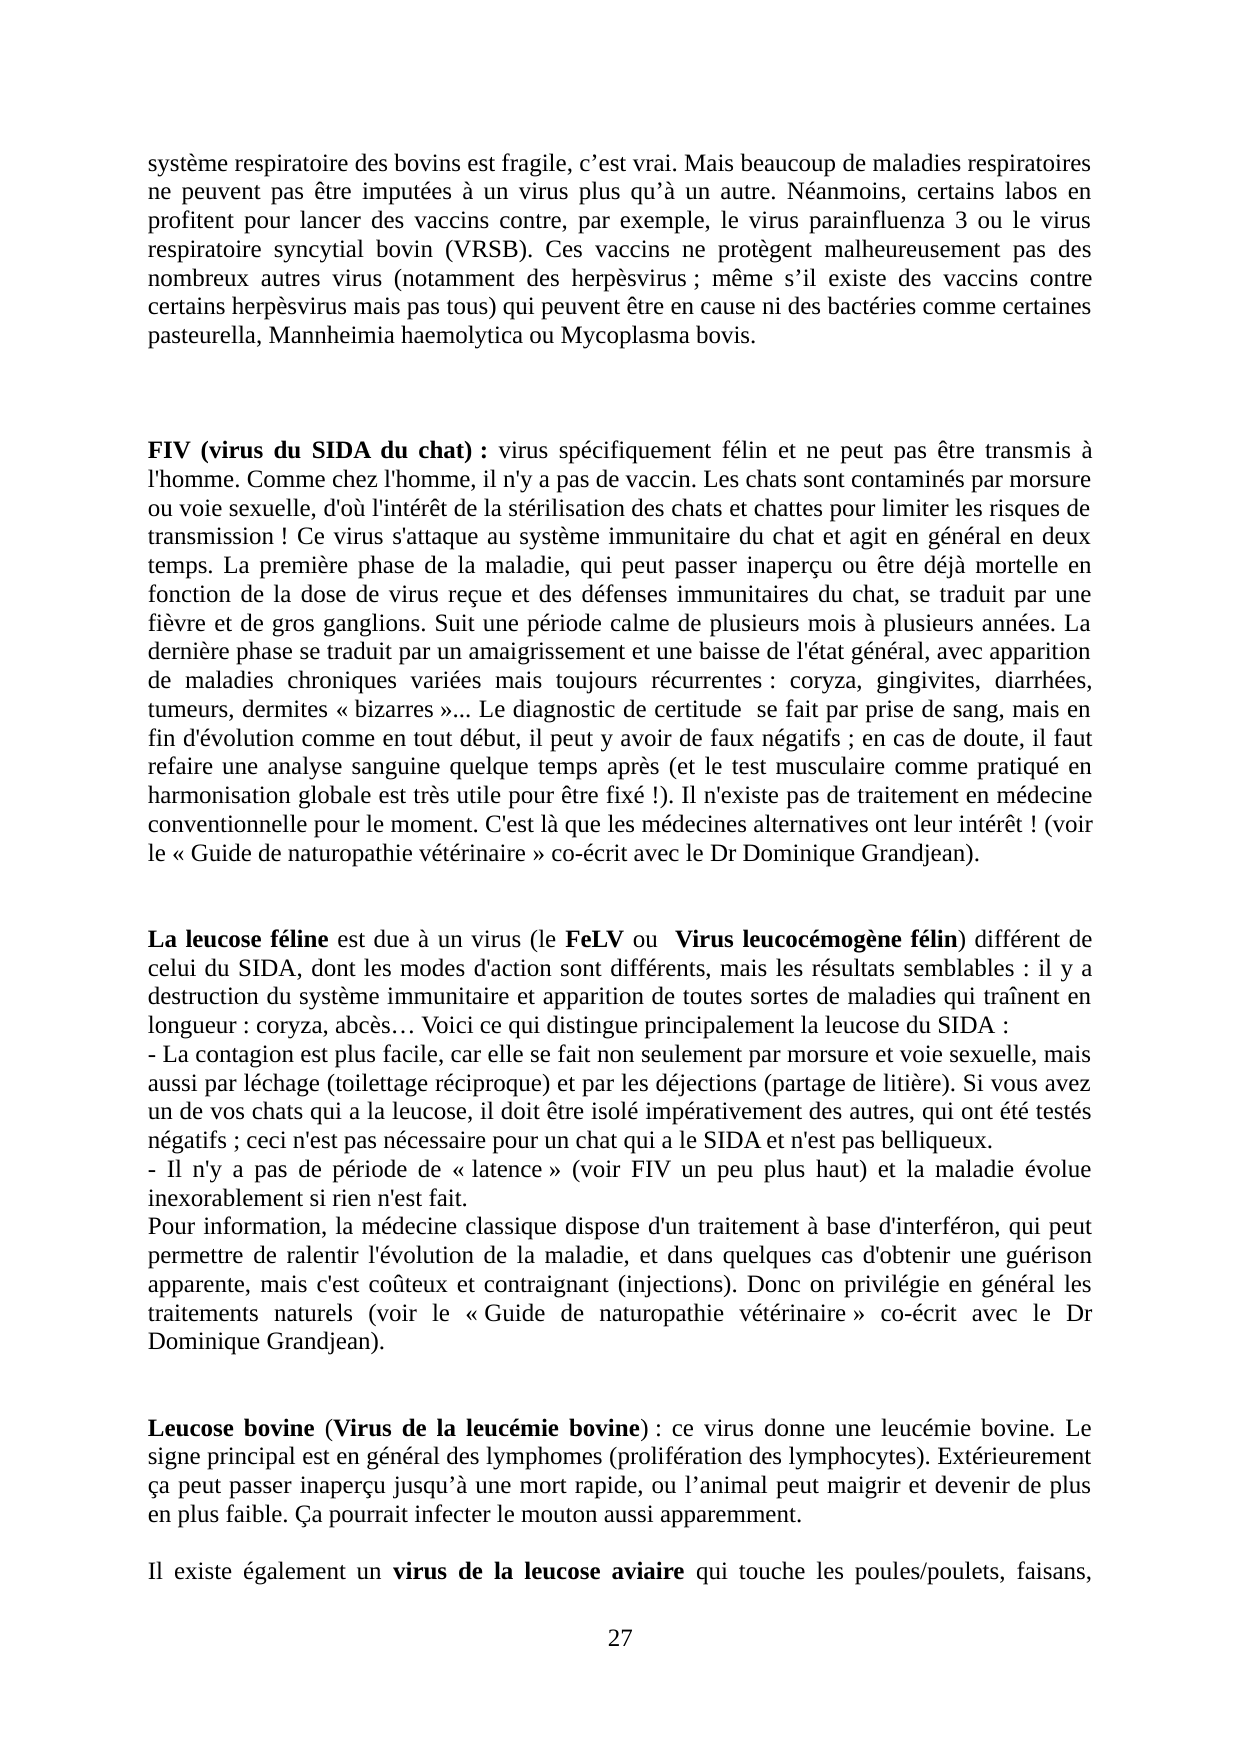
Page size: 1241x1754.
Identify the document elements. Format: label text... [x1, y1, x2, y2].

text La leucose féline est due à un virus (le FeLV ou Virus leucocémogène félin) différent de celui du SIDA, dont les modes d'action sont différents, mais les résultats semblables : il y a destruction du système immunitaire et apparition de toutes sortes de maladies qui traînent en longueur : coryza, abcès… Voici ce qui distingue principalement la leucose du SIDA : [148, 924, 1093, 1039]
text Leucose bovine (Virus de la leucémie bovine) : ce virus donne une leucémie bovine. Le signe principal est en général des lymphomes (prolifération des lymphocytes). Extérieurement ça peut passer inaperçu jusqu’à une mort rapide, ou l’animal peut maigrir et devenir de plus en plus faible. Ça pourrait infecter le mouton aussi apparemment. [148, 1413, 1093, 1528]
text - La contagion est plus facile, car elle se fait non seulement par morsure et voie sexuelle, mais aussi par léchage (toilettage réciproque) et par les déjections (partage de litière). Si vous avez un de vos chats qui a la leucose, il doit être isolé impérativement des autres, qui ont été testés négatifs ; ceci n'est pas nécessaire pour un chat qui a le SIDA et n'est pas belliqueux. [148, 1039, 1093, 1154]
text système respiratoire des bovins est fragile, c’est vrai. Mais beaucoup de maladies respiratoires ne peuvent pas être imputées à un virus plus qu’à un autre. Néanmoins, certains labos en profitent pour lancer des vaccins contre, par exemple, le virus parainfluenza 3 ou le virus respiratoire syncytial bovin (VRSB). Ces vaccins ne protègent malheureusement pas des nombreux autres virus (notamment des herpèsvirus ; même s’il existe des vaccins contre certains herpèsvirus mais pas tous) qui peuvent être en cause ni des bactéries comme certaines pasteurella, Mannheimia haemolytica ou Mycoplasma bovis. [148, 148, 1093, 349]
text - Il n'y a pas de période de « latence » (voir FIV un peu plus haut) et la maladie évolue inexorablement si rien n'est fait. [148, 1154, 1093, 1211]
text FIV (virus du SIDA du chat) : virus spécifiquement félin et ne peut pas être transmis à l'homme. Comme chez l'homme, il n'y a pas de vaccin. Les chats sont contaminés par morsure ou voie sexuelle, d'où l'intérêt de la stérilisation des chats et chattes pour limiter les risques de transmission ! Ce virus s'attaque au système immunitaire du chat et agit en général en deux temps. La première phase de la maladie, qui peut passer inaperçu ou être déjà mortelle en fonction de la dose de virus reçue et des défenses immunitaires du chat, se traduit par une fièvre et de gros ganglions. Suit une période calme de plusieurs mois à plusieurs années. La dernière phase se traduit par un amaigrissement et une baisse de l'état général, avec apparition de maladies chroniques variées mais toujours récurrentes : coryza, gingivites, diarrhées, tumeurs, dermites « bizarres »... Le diagnostic de certitude se fait par prise de sang, mais en fin d'évolution comme en tout début, il peut y avoir de faux négatifs ; en cas de doute, il faut refaire une analyse sanguine quelque temps après (et le test musculaire comme pratiqué en harmonisation globale est très utile pour être fixé !). Il n'existe pas de traitement en médecine conventionnelle pour le moment. C'est là que les médecines alternatives ont leur intérêt ! (voir le « Guide de naturopathie vétérinaire » co-écrit avec le Dr Dominique Grandjean). [148, 435, 1093, 866]
text Il existe également un virus de la leucose aviaire qui touche les poules/poulets, faisans, [148, 1556, 1093, 1585]
text Pour information, la médecine classique dispose d'un traitement à base d'interféron, qui peut permettre de ralentir l'évolution de la maladie, et dans quelques cas d'obtenir une guérison apparente, mais c'est coûteux et contraignant (injections). Donc on privilégie en général les traitements naturels (voir le « Guide de naturopathie vétérinaire » co-écrit avec le Dr Dominique Grandjean). [148, 1211, 1093, 1355]
